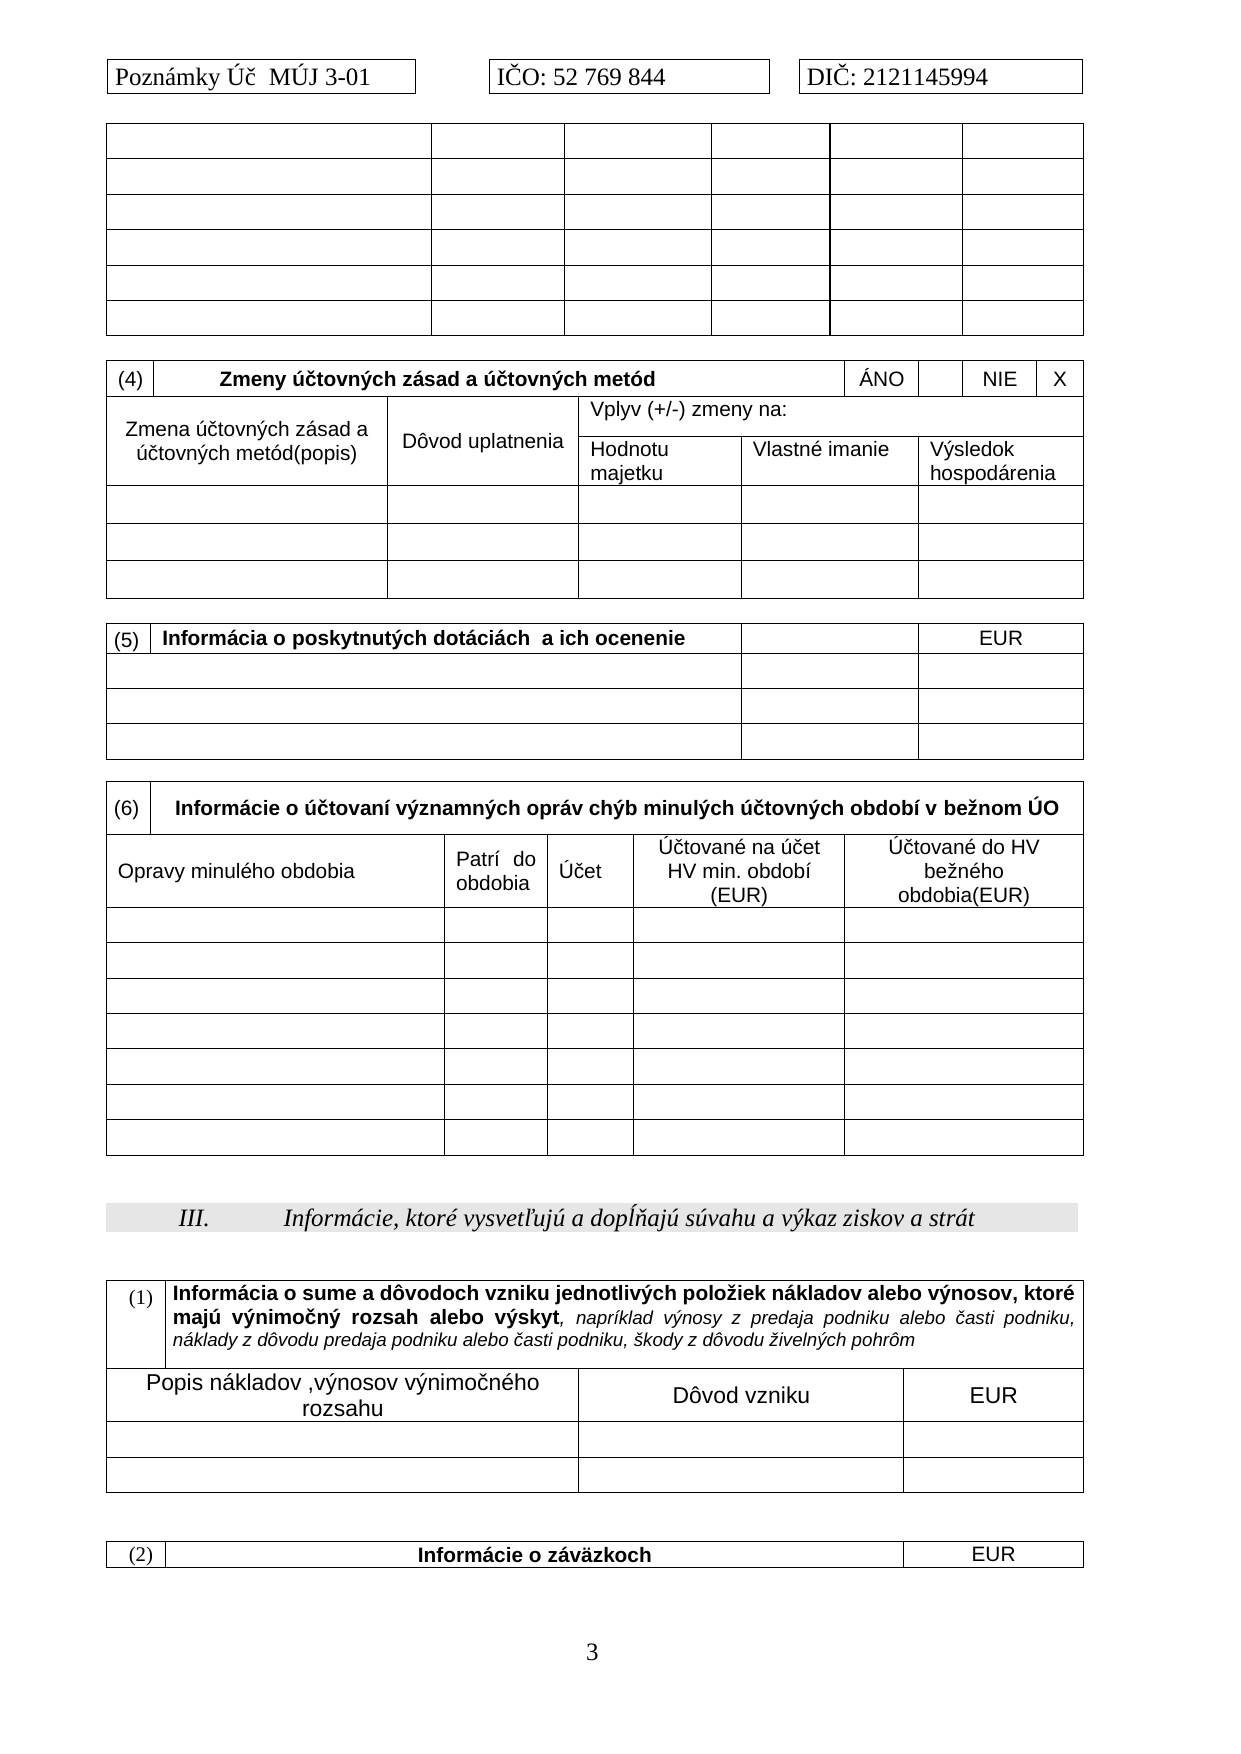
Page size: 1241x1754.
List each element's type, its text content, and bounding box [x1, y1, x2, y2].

table_cell [963, 266, 1083, 300]
table_cell [565, 266, 711, 300]
table_cell [432, 266, 564, 300]
table_header [107, 1542, 165, 1567]
table_cell Účtované na účet HV min. období (EUR) [634, 835, 844, 907]
table_cell [445, 1085, 547, 1119]
table_cell [107, 979, 444, 1013]
table_cell [742, 689, 918, 723]
table_cell [432, 230, 564, 264]
table_cell [565, 124, 711, 158]
table_cell [388, 561, 578, 598]
table_header [919, 361, 962, 396]
table_cell [919, 524, 1083, 560]
table_cell [107, 195, 431, 229]
table_header [107, 624, 150, 652]
table_cell [579, 1422, 903, 1457]
table_cell [845, 1049, 1083, 1084]
table_cell [919, 724, 1083, 759]
table_cell [919, 486, 1083, 523]
table_cell [432, 195, 564, 229]
table_header ÁNO [845, 361, 918, 396]
table_cell [742, 486, 918, 523]
table_cell [107, 1014, 444, 1048]
table_cell [388, 486, 578, 523]
table_cell EUR [904, 1369, 1083, 1421]
table_cell [107, 266, 431, 300]
table_cell [831, 266, 962, 300]
table_cell [107, 654, 741, 688]
table_cell [742, 561, 918, 598]
table_cell [565, 159, 711, 194]
table_cell [107, 1049, 444, 1084]
table_cell [904, 1458, 1083, 1492]
table_header [107, 361, 153, 396]
table_cell [831, 159, 962, 194]
table_cell [712, 124, 829, 158]
table_cell [107, 1120, 444, 1154]
table_cell Dôvod uplatnenia [388, 397, 578, 485]
table_cell [712, 195, 829, 229]
table_cell [445, 943, 547, 977]
table_cell [742, 524, 918, 560]
table_header EUR [919, 624, 1083, 652]
table_header NIE [963, 361, 1036, 396]
table_cell [831, 301, 962, 335]
table_cell [107, 561, 387, 598]
table_cell [963, 124, 1083, 158]
table_cell Hodnotu majetku [579, 437, 741, 485]
table_header Informácie o záväzkoch [166, 1542, 903, 1567]
table_cell [634, 1049, 844, 1084]
table_cell [432, 159, 564, 194]
table_cell [919, 654, 1083, 688]
list Informácie, ktoré vysvetľujú a dopĺňajú súvahu a výkaz ziskov a strát [106, 1203, 1078, 1232]
table_header [742, 624, 918, 652]
table_cell [432, 124, 564, 158]
table_cell [634, 1014, 844, 1048]
table_cell [445, 908, 547, 942]
table_cell Opravy minulého obdobia [107, 835, 444, 907]
table_cell [107, 524, 387, 560]
table_cell [107, 230, 431, 264]
table_cell [845, 979, 1083, 1013]
table_cell [919, 689, 1083, 723]
table_cell [565, 195, 711, 229]
table_cell [963, 301, 1083, 335]
table_cell [634, 1120, 844, 1154]
table_cell [565, 301, 711, 335]
table_cell [845, 1120, 1083, 1154]
table_cell [579, 1458, 903, 1492]
table_cell [712, 266, 829, 300]
table_cell [107, 124, 431, 158]
table_cell [432, 301, 564, 335]
table_cell Zmena účtovných zásad a účtovných metód(popis) [107, 397, 387, 485]
table_cell [712, 159, 829, 194]
table_cell [548, 979, 633, 1013]
table_cell Patrí do obdobia [445, 835, 547, 907]
table_cell [107, 724, 741, 759]
table_cell Účtované do HV bežného obdobia(EUR) [845, 835, 1083, 907]
table_cell [845, 1085, 1083, 1119]
table_header [107, 782, 150, 834]
table_cell [445, 1120, 547, 1154]
table_cell [963, 230, 1083, 264]
table_cell [742, 724, 918, 759]
table_cell [634, 1085, 844, 1119]
table_cell [445, 1049, 547, 1084]
table_header Informácie o účtovaní významných opráv chýb minulých účtovných období v bežnom ÚO [151, 782, 1083, 834]
table_cell [388, 524, 578, 560]
table_cell [845, 908, 1083, 942]
table_cell Účet [548, 835, 633, 907]
table_cell [445, 1014, 547, 1048]
table_cell [712, 230, 829, 264]
table_cell [565, 230, 711, 264]
table_cell [904, 1422, 1083, 1457]
table_cell [548, 908, 633, 942]
table_cell [845, 1014, 1083, 1048]
table_header [107, 1281, 165, 1367]
table_cell [963, 159, 1083, 194]
table_cell [445, 979, 547, 1013]
table_header Informácia o poskytnutých dotáciách a ich ocenenie [151, 624, 741, 652]
table_cell [107, 1422, 578, 1457]
table_cell [107, 486, 387, 523]
table_cell Vlastné imanie [742, 437, 918, 485]
table_cell [548, 1014, 633, 1048]
table_cell [548, 1120, 633, 1154]
table_cell [548, 1085, 633, 1119]
table_cell [107, 301, 431, 335]
table_cell [634, 943, 844, 977]
table_cell [107, 908, 444, 942]
table_cell [963, 195, 1083, 229]
table_cell [579, 486, 741, 523]
table_cell [579, 561, 741, 598]
table_cell [579, 524, 741, 560]
table_cell [831, 230, 962, 264]
table_cell Vplyv (+/-) zmeny na: [579, 397, 1083, 436]
table_header Informácia o sume a dôvodoch vzniku jednotlivých položiek nákladov alebo výnosov, ktoré majú výnimočný rozsah alebo výskyt, napríklad výnosy z predaja podniku alebo časti podniku, náklady z dôvodu predaja podniku alebo časti podniku, škody z dôvodu živelných pohrôm [166, 1281, 1083, 1367]
table_header EUR [904, 1542, 1083, 1567]
table_header Zmeny účtovných zásad a účtovných metód [154, 361, 844, 396]
table_cell [548, 1049, 633, 1084]
table_cell [919, 561, 1083, 598]
table_cell [831, 195, 962, 229]
table_cell [742, 654, 918, 688]
table_cell [845, 943, 1083, 977]
table_cell [548, 943, 633, 977]
table_cell [107, 1458, 578, 1492]
table_cell Popis nákladov ,výnosov výnimočného rozsahu [107, 1369, 578, 1421]
table_cell [712, 301, 829, 335]
table_cell [107, 159, 431, 194]
table_cell [634, 979, 844, 1013]
table_cell [107, 943, 444, 977]
table_header X [1037, 361, 1083, 396]
table_cell [107, 1085, 444, 1119]
table_cell [634, 908, 844, 942]
table_cell [831, 124, 962, 158]
table_cell Výsledok hospodárenia [919, 437, 1083, 485]
table_cell Dôvod vzniku [579, 1369, 903, 1421]
table_cell [107, 689, 741, 723]
